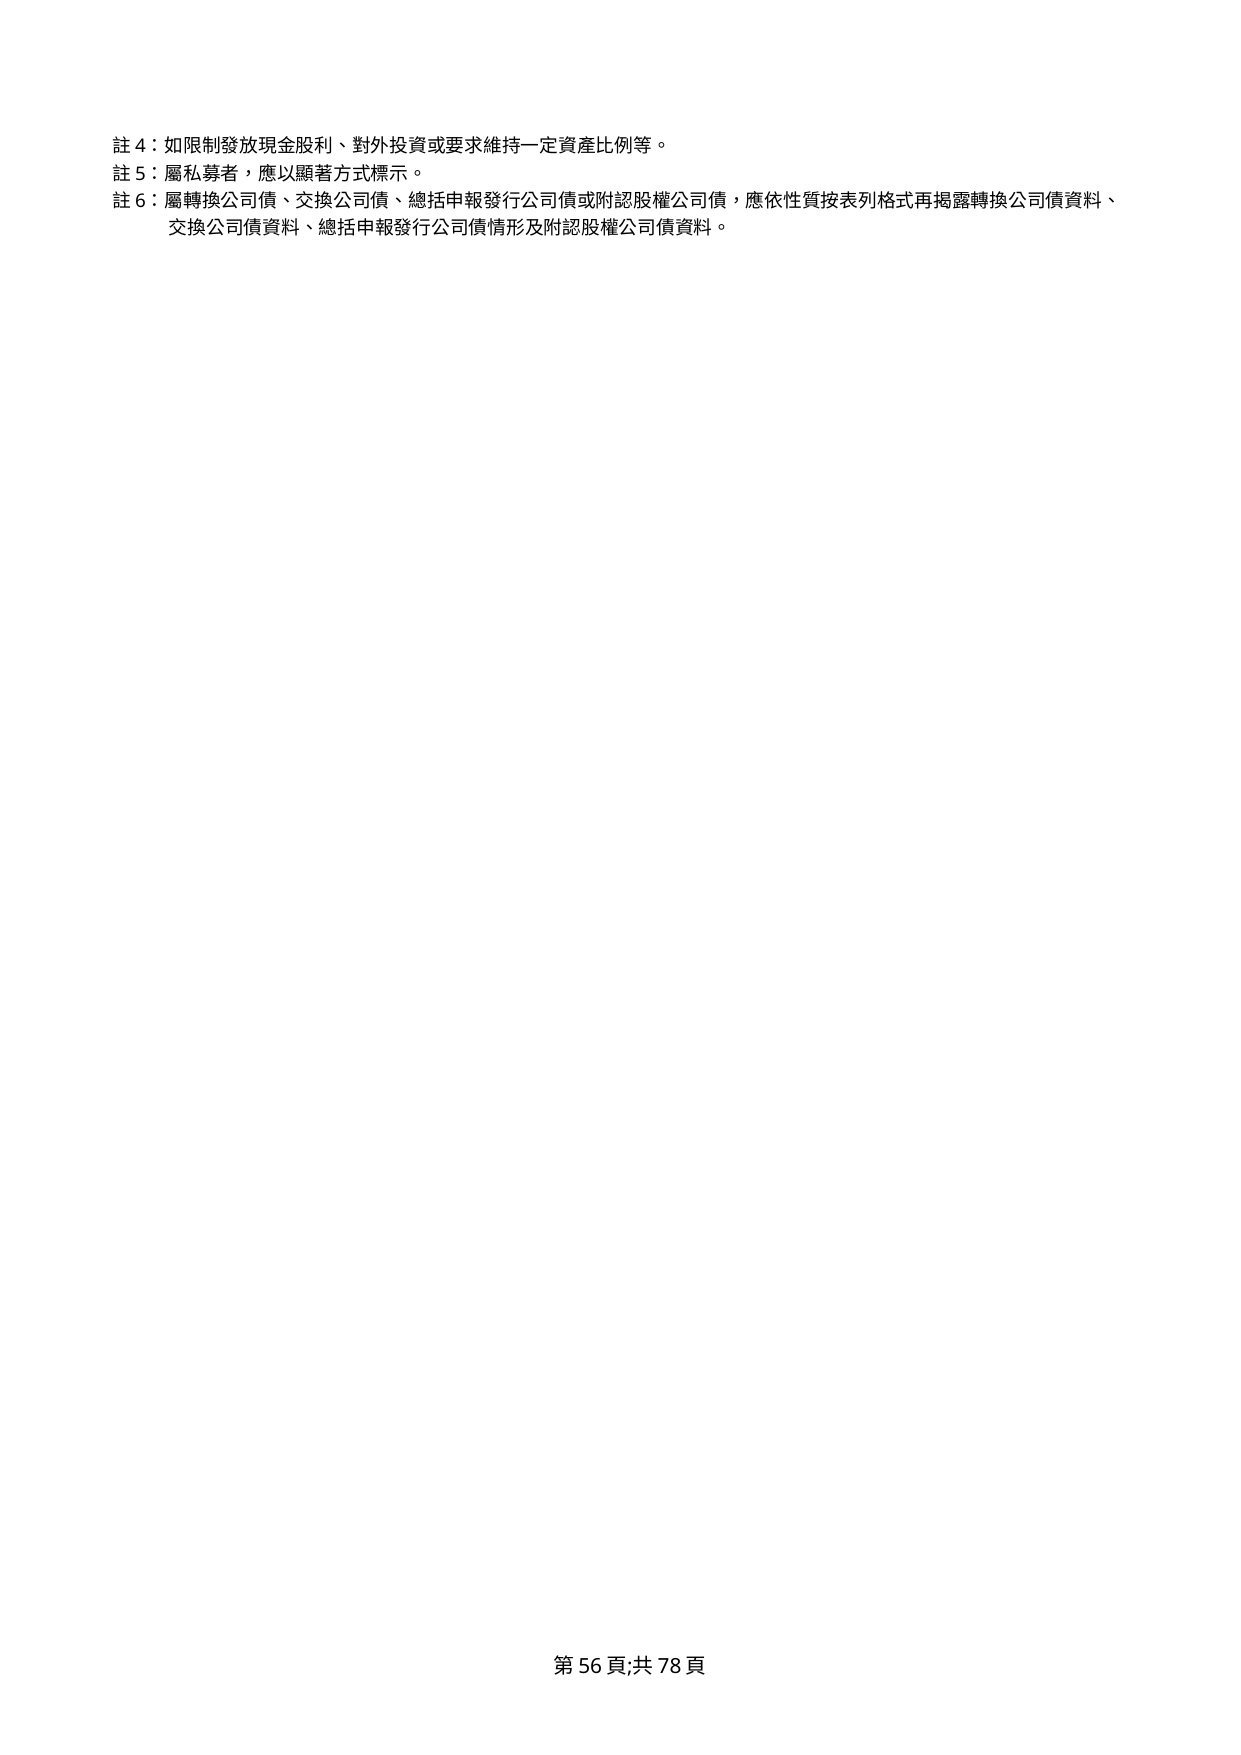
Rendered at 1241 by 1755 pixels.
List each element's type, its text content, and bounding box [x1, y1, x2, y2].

text 註6：屬轉換公司債、交換公司債、總括申報發行公司債或附認股權公司債，應依性質按表列格式再揭露轉換公司債資料、交換公司債資料、總括申報發行公司債情形及附認股權公司債資料。 [112, 186, 1128, 240]
text 註4：如限制發放現金股利、對外投資或要求維持一定資產比例等。 [112, 131, 1128, 158]
text 註5：屬私募者，應以顯著方式標示。 [112, 158, 1128, 186]
